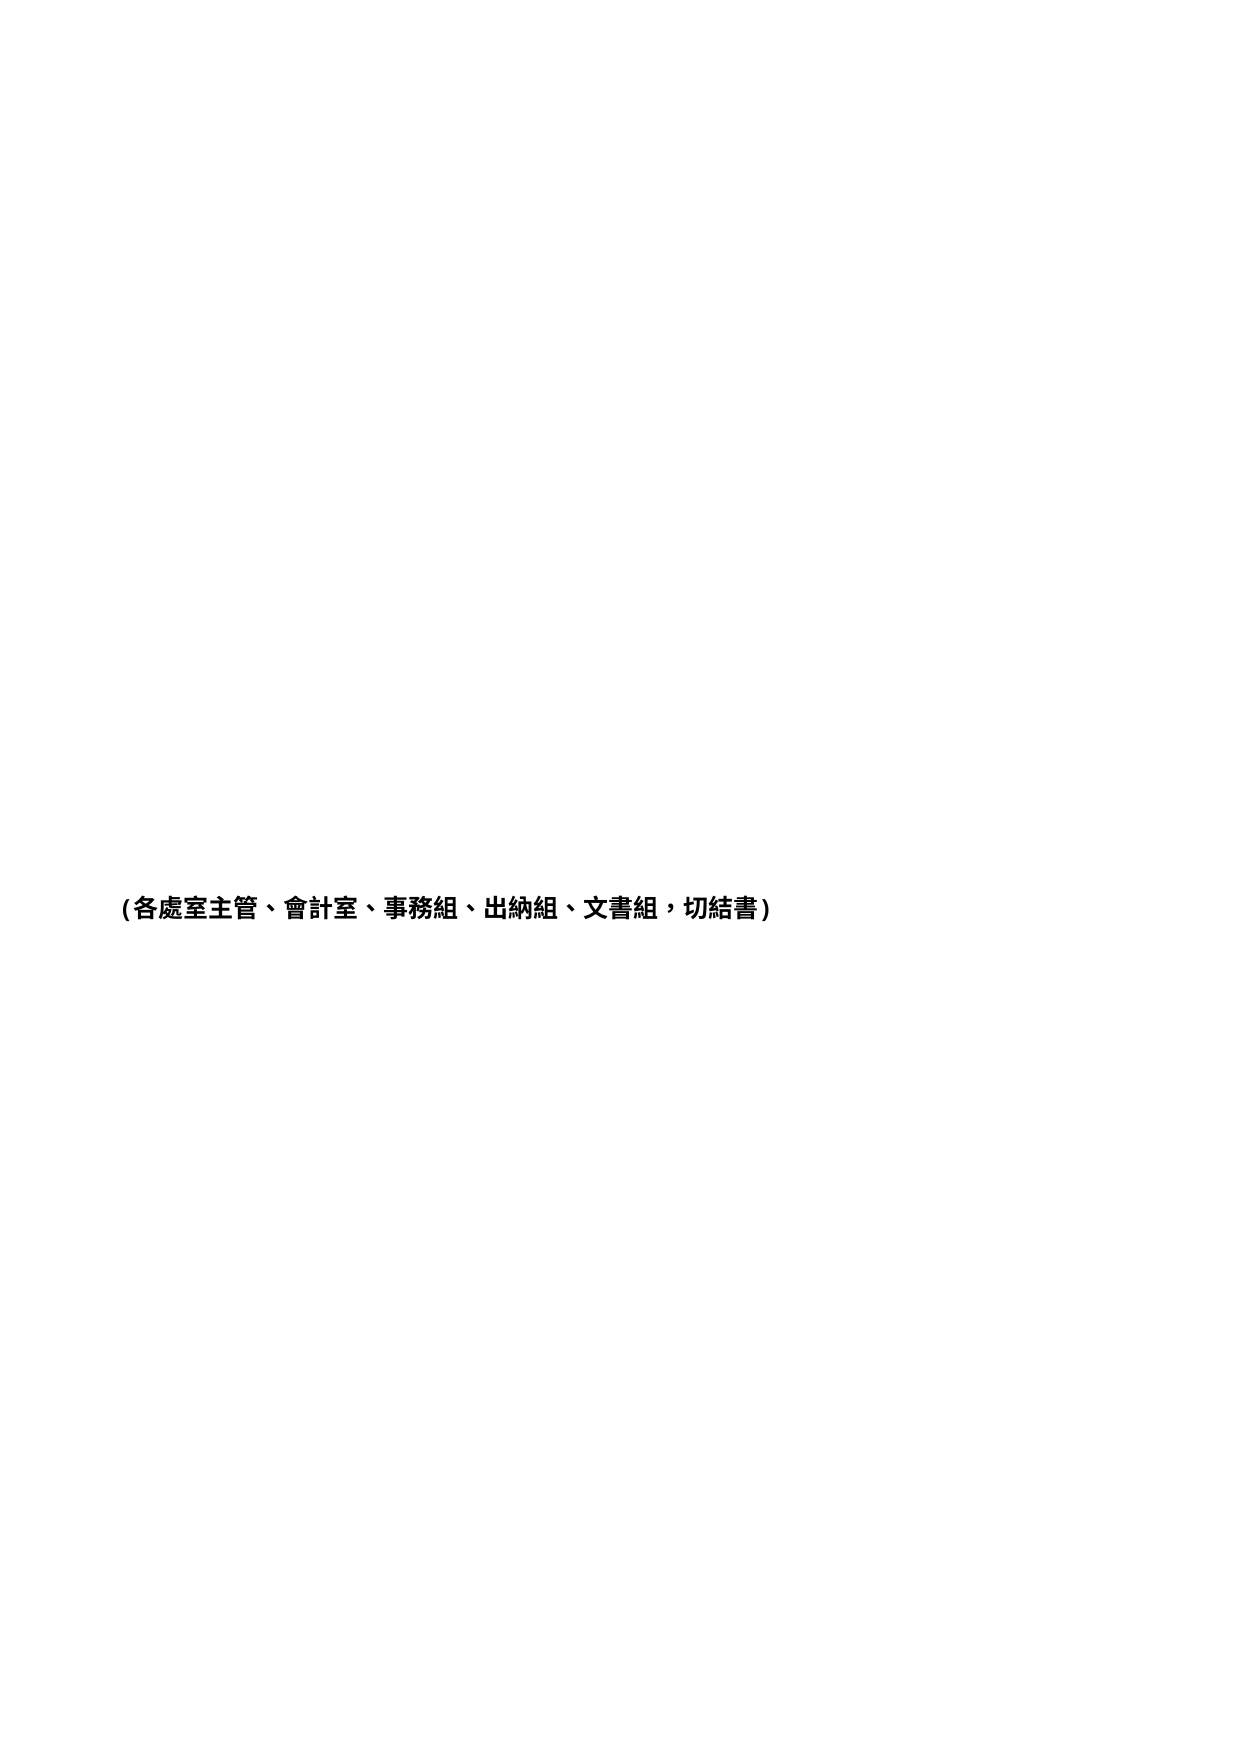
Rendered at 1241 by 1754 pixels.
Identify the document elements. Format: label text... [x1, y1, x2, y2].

text (各處室主管、會計室、事務組、出納組、文書組，切結書) [118, 864, 1152, 927]
